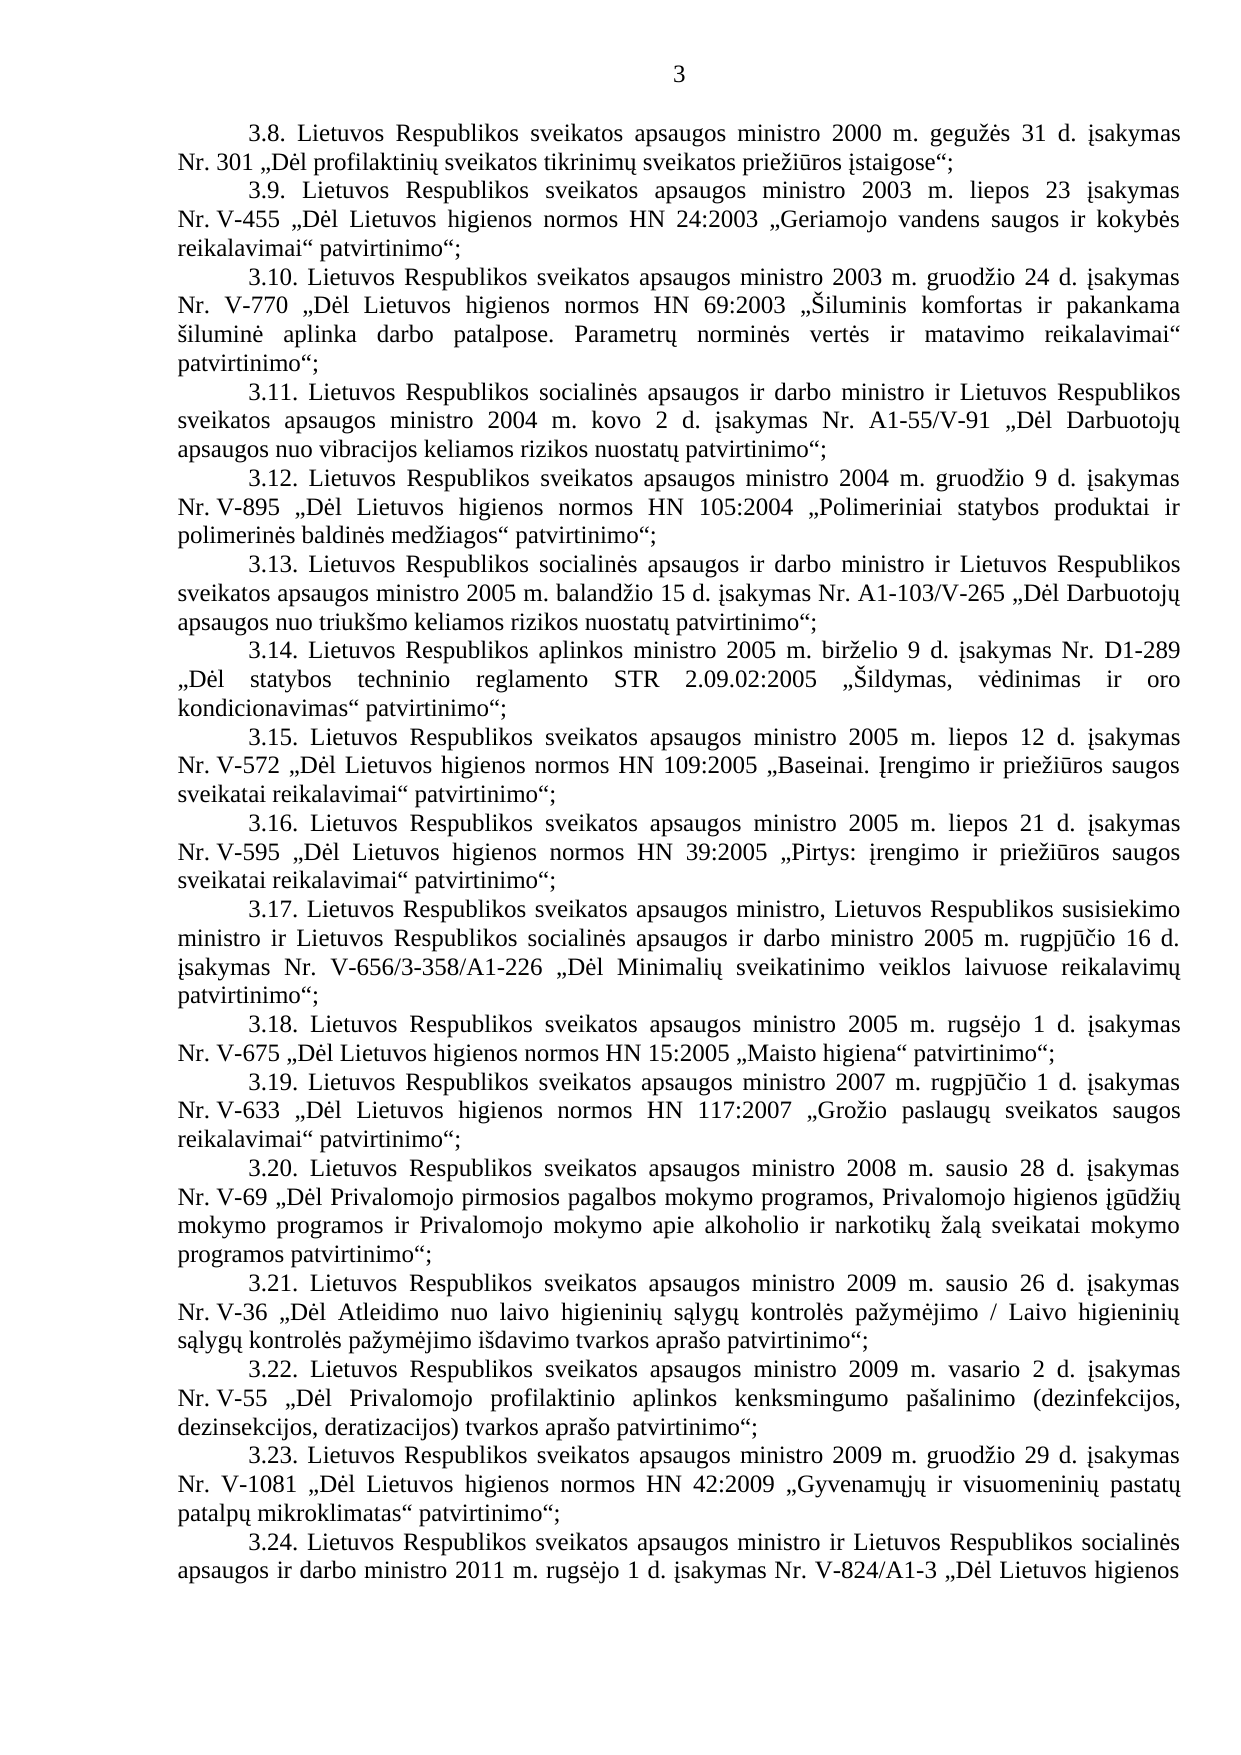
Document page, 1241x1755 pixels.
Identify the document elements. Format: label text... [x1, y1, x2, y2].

text 3.17. Lietuvos Respublikos sveikatos apsaugos ministro, Lietuvos Respublikos susisiekimo ministro ir Lietuvos Respublikos socialinės apsaugos ir darbo ministro 2005 m. rugpjūčio 16 d. įsakymas Nr. V-656/3-358/A1-226 „Dėl Minimalių sveikatinimo veiklos laivuose reikalavimų patvirtinimo“; [177, 894, 1181, 1009]
text 3.14. Lietuvos Respublikos aplinkos ministro 2005 m. birželio 9 d. įsakymas Nr. D1-289 „Dėl statybos techninio reglamento STR 2.09.02:2005 „Šildymas, vėdinimas ir oro kondicionavimas“ patvirtinimo“; [177, 636, 1181, 722]
text 3.8. Lietuvos Respublikos sveikatos apsaugos ministro 2000 m. gegužės 31 d. įsakymas Nr. 301 „Dėl profilaktinių sveikatos tikrinimų sveikatos priežiūros įstaigose“; [177, 118, 1181, 176]
text 3.23. Lietuvos Respublikos sveikatos apsaugos ministro 2009 m. gruodžio 29 d. įsakymas Nr. V-1081 „Dėl Lietuvos higienos normos HN 42:2009 „Gyvenamųjų ir visuomeninių pastatų patalpų mikroklimatas“ patvirtinimo“; [177, 1441, 1181, 1527]
text 3.16. Lietuvos Respublikos sveikatos apsaugos ministro 2005 m. liepos 21 d. įsakymas Nr. V-595 „Dėl Lietuvos higienos normos HN 39:2005 „Pirtys: įrengimo ir priežiūros saugos sveikatai reikalavimai“ patvirtinimo“; [177, 808, 1181, 894]
text 3.9. Lietuvos Respublikos sveikatos apsaugos ministro 2003 m. liepos 23 įsakymas Nr. V-455 „Dėl Lietuvos higienos normos HN 24:2003 „Geriamojo vandens saugos ir kokybės reikalavimai“ patvirtinimo“; [177, 176, 1181, 262]
text 3.11. Lietuvos Respublikos socialinės apsaugos ir darbo ministro ir Lietuvos Respublikos sveikatos apsaugos ministro 2004 m. kovo 2 d. įsakymas Nr. A1-55/V-91 „Dėl Darbuotojų apsaugos nuo vibracijos keliamos rizikos nuostatų patvirtinimo“; [177, 377, 1181, 463]
text 3.15. Lietuvos Respublikos sveikatos apsaugos ministro 2005 m. liepos 12 d. įsakymas Nr. V-572 „Dėl Lietuvos higienos normos HN 109:2005 „Baseinai. Įrengimo ir priežiūros saugos sveikatai reikalavimai“ patvirtinimo“; [177, 722, 1181, 808]
text 3.20. Lietuvos Respublikos sveikatos apsaugos ministro 2008 m. sausio 28 d. įsakymas Nr. V-69 „Dėl Privalomojo pirmosios pagalbos mokymo programos, Privalomojo higienos įgūdžių mokymo programos ir Privalomojo mokymo apie alkoholio ir narkotikų žalą sveikatai mokymo programos patvirtinimo“; [177, 1153, 1181, 1268]
text 3.21. Lietuvos Respublikos sveikatos apsaugos ministro 2009 m. sausio 26 d. įsakymas Nr. V-36 „Dėl Atleidimo nuo laivo higieninių sąlygų kontrolės pažymėjimo / Laivo higieninių sąlygų kontrolės pažymėjimo išdavimo tvarkos aprašo patvirtinimo“; [177, 1268, 1181, 1354]
text 3.13. Lietuvos Respublikos socialinės apsaugos ir darbo ministro ir Lietuvos Respublikos sveikatos apsaugos ministro 2005 m. balandžio 15 d. įsakymas Nr. A1-103/V-265 „Dėl Darbuotojų apsaugos nuo triukšmo keliamos rizikos nuostatų patvirtinimo“; [177, 549, 1181, 636]
text 3.12. Lietuvos Respublikos sveikatos apsaugos ministro 2004 m. gruodžio 9 d. įsakymas Nr. V-895 „Dėl Lietuvos higienos normos HN 105:2004 „Polimeriniai statybos produktai ir polimerinės baldinės medžiagos“ patvirtinimo“; [177, 463, 1181, 549]
text 3.10. Lietuvos Respublikos sveikatos apsaugos ministro 2003 m. gruodžio 24 d. įsakymas Nr. V-770 „Dėl Lietuvos higienos normos HN 69:2003 „Šiluminis komfortas ir pakankama šiluminė aplinka darbo patalpose. Parametrų norminės vertės ir matavimo reikalavimai“ patvirtinimo“; [177, 262, 1181, 377]
text 3.22. Lietuvos Respublikos sveikatos apsaugos ministro 2009 m. vasario 2 d. įsakymas Nr. V-55 „Dėl Privalomojo profilaktinio aplinkos kenksmingumo pašalinimo (dezinfekcijos, dezinsekcijos, deratizacijos) tvarkos aprašo patvirtinimo“; [177, 1354, 1181, 1441]
text 3.19. Lietuvos Respublikos sveikatos apsaugos ministro 2007 m. rugpjūčio 1 d. įsakymas Nr. V-633 „Dėl Lietuvos higienos normos HN 117:2007 „Grožio paslaugų sveikatos saugos reikalavimai“ patvirtinimo“; [177, 1067, 1181, 1153]
text 3.18. Lietuvos Respublikos sveikatos apsaugos ministro 2005 m. rugsėjo 1 d. įsakymas Nr. V-675 „Dėl Lietuvos higienos normos HN 15:2005 „Maisto higiena“ patvirtinimo“; [177, 1009, 1181, 1067]
text 3.24. Lietuvos Respublikos sveikatos apsaugos ministro ir Lietuvos Respublikos socialinės apsaugos ir darbo ministro 2011 m. rugsėjo 1 d. įsakymas Nr. V-824/A1-3 „Dėl Lietuvos higienos [177, 1527, 1181, 1584]
